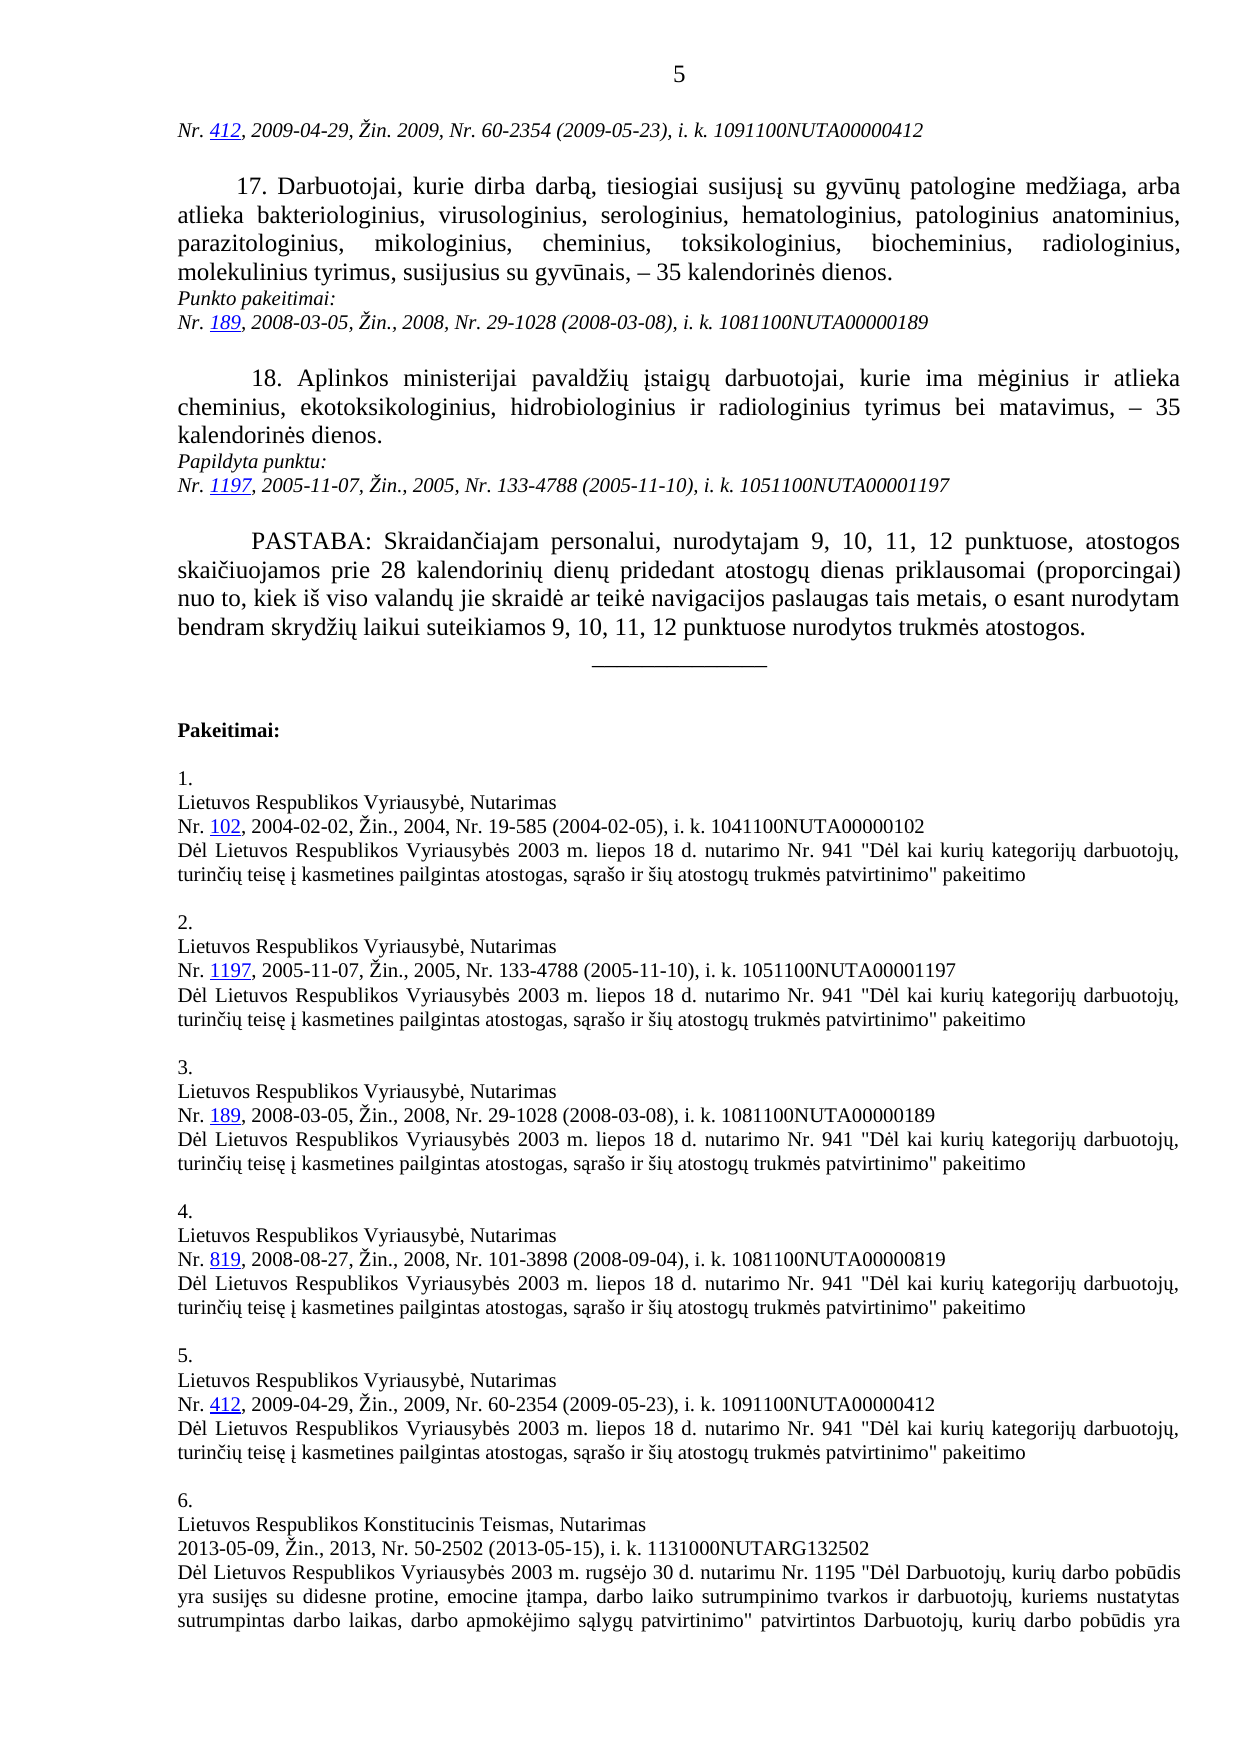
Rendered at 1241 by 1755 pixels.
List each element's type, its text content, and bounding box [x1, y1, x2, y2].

text Papildyta punktu: [177, 449, 1181, 473]
text 18. Aplinkos ministerijai pavaldžių įstaigų darbuotojai, kurie ima mėginius ir atlieka cheminius, ekotoksikologinius, hidrobiologinius ir radiologinius tyrimus bei matavimus, – 35 kalendorinės dienos. [177, 363, 1181, 449]
text 6. [177, 1488, 1181, 1512]
text Nr. 412, 2009-04-29, Žin., 2009, Nr. 60-2354 (2009-05-23), i. k. 1091100NUTA00000412 [177, 1392, 1181, 1416]
text ______________ [177, 641, 1181, 670]
text PASTABA: Skraidančiajam personalui, nurodytajam 9, 10, 11, 12 punktuose, atostogos skaičiuojamos prie 28 kalendorinių dienų pridedant atostogų dienas priklausomai (proporcingai) nuo to, kiek iš viso valandų jie skraidė ar teikė navigacijos paslaugas tais metais, o esant nurodytam bendram skrydžių laikui suteikiamos 9, 10, 11, 12 punktuose nurodytos trukmės atostogos. [177, 526, 1181, 641]
text Nr. 412, 2009-04-29, Žin. 2009, Nr. 60-2354 (2009-05-23), i. k. 1091100NUTA00000412 [177, 118, 1181, 142]
text 2013-05-09, Žin., 2013, Nr. 50-2502 (2013-05-15), i. k. 1131000NUTARG132502 [177, 1536, 1181, 1560]
text Dėl Lietuvos Respublikos Vyriausybės 2003 m. liepos 18 d. nutarimo Nr. 941 "Dėl kai kurių kategorijų darbuotojų, turinčių teisę į kasmetines pailgintas atostogas, sąrašo ir šių atostogų trukmės patvirtinimo" pakeitimo [177, 1271, 1181, 1319]
text 1. [177, 766, 1181, 790]
text Nr. 189, 2008-03-05, Žin., 2008, Nr. 29-1028 (2008-03-08), i. k. 1081100NUTA00000189 [177, 1103, 1181, 1127]
text Lietuvos Respublikos Vyriausybė, Nutarimas [177, 1079, 1181, 1103]
text Pakeitimai: [177, 718, 1181, 742]
text 17. Darbuotojai, kurie dirba darbą, tiesiogiai susijusį su gyvūnų patologine medžiaga, arba atlieka bakteriologinius, virusologinius, serologinius, hematologinius, patologinius anatominius, parazitologinius, mikologinius, cheminius, toksikologinius, biocheminius, radiologinius, molekulinius tyrimus, susijusius su gyvūnais, – 35 kalendorinės dienos. [177, 171, 1181, 286]
text Dėl Lietuvos Respublikos Vyriausybės 2003 m. liepos 18 d. nutarimo Nr. 941 "Dėl kai kurių kategorijų darbuotojų, turinčių teisę į kasmetines pailgintas atostogas, sąrašo ir šių atostogų trukmės patvirtinimo" pakeitimo [177, 838, 1181, 886]
text 4. [177, 1199, 1181, 1223]
text Dėl Lietuvos Respublikos Vyriausybės 2003 m. rugsėjo 30 d. nutarimu Nr. 1195 "Dėl Darbuotojų, kurių darbo pobūdis yra susijęs su didesne protine, emocine įtampa, darbo laiko sutrumpinimo tvarkos ir darbuotojų, kuriems nustatytas sutrumpintas darbo laikas, darbo apmokėjimo sąlygų patvirtinimo" patvirtintos Darbuotojų, kurių darbo pobūdis yra [177, 1560, 1181, 1632]
text Lietuvos Respublikos Vyriausybė, Nutarimas [177, 1223, 1181, 1247]
text 5. [177, 1343, 1181, 1367]
text Punkto pakeitimai: [177, 286, 1181, 310]
text Nr. 102, 2004-02-02, Žin., 2004, Nr. 19-585 (2004-02-05), i. k. 1041100NUTA00000102 [177, 814, 1181, 838]
text Nr. 819, 2008-08-27, Žin., 2008, Nr. 101-3898 (2008-09-04), i. k. 1081100NUTA00000819 [177, 1247, 1181, 1271]
text Nr. 189, 2008-03-05, Žin., 2008, Nr. 29-1028 (2008-03-08), i. k. 1081100NUTA00000189 [177, 310, 1181, 334]
text Lietuvos Respublikos Vyriausybė, Nutarimas [177, 790, 1181, 814]
text 3. [177, 1055, 1181, 1079]
text Lietuvos Respublikos Vyriausybė, Nutarimas [177, 934, 1181, 958]
text Dėl Lietuvos Respublikos Vyriausybės 2003 m. liepos 18 d. nutarimo Nr. 941 "Dėl kai kurių kategorijų darbuotojų, turinčių teisę į kasmetines pailgintas atostogas, sąrašo ir šių atostogų trukmės patvirtinimo" pakeitimo [177, 982, 1181, 1031]
text Dėl Lietuvos Respublikos Vyriausybės 2003 m. liepos 18 d. nutarimo Nr. 941 "Dėl kai kurių kategorijų darbuotojų, turinčių teisę į kasmetines pailgintas atostogas, sąrašo ir šių atostogų trukmės patvirtinimo" pakeitimo [177, 1416, 1181, 1464]
text Lietuvos Respublikos Vyriausybė, Nutarimas [177, 1367, 1181, 1392]
text Nr. 1197, 2005-11-07, Žin., 2005, Nr. 133-4788 (2005-11-10), i. k. 1051100NUTA00001197 [177, 958, 1181, 982]
text Nr. 1197, 2005-11-07, Žin., 2005, Nr. 133-4788 (2005-11-10), i. k. 1051100NUTA00001197 [177, 473, 1181, 497]
text Lietuvos Respublikos Konstitucinis Teismas, Nutarimas [177, 1512, 1181, 1536]
text Dėl Lietuvos Respublikos Vyriausybės 2003 m. liepos 18 d. nutarimo Nr. 941 "Dėl kai kurių kategorijų darbuotojų, turinčių teisę į kasmetines pailgintas atostogas, sąrašo ir šių atostogų trukmės patvirtinimo" pakeitimo [177, 1127, 1181, 1175]
text 2. [177, 910, 1181, 934]
